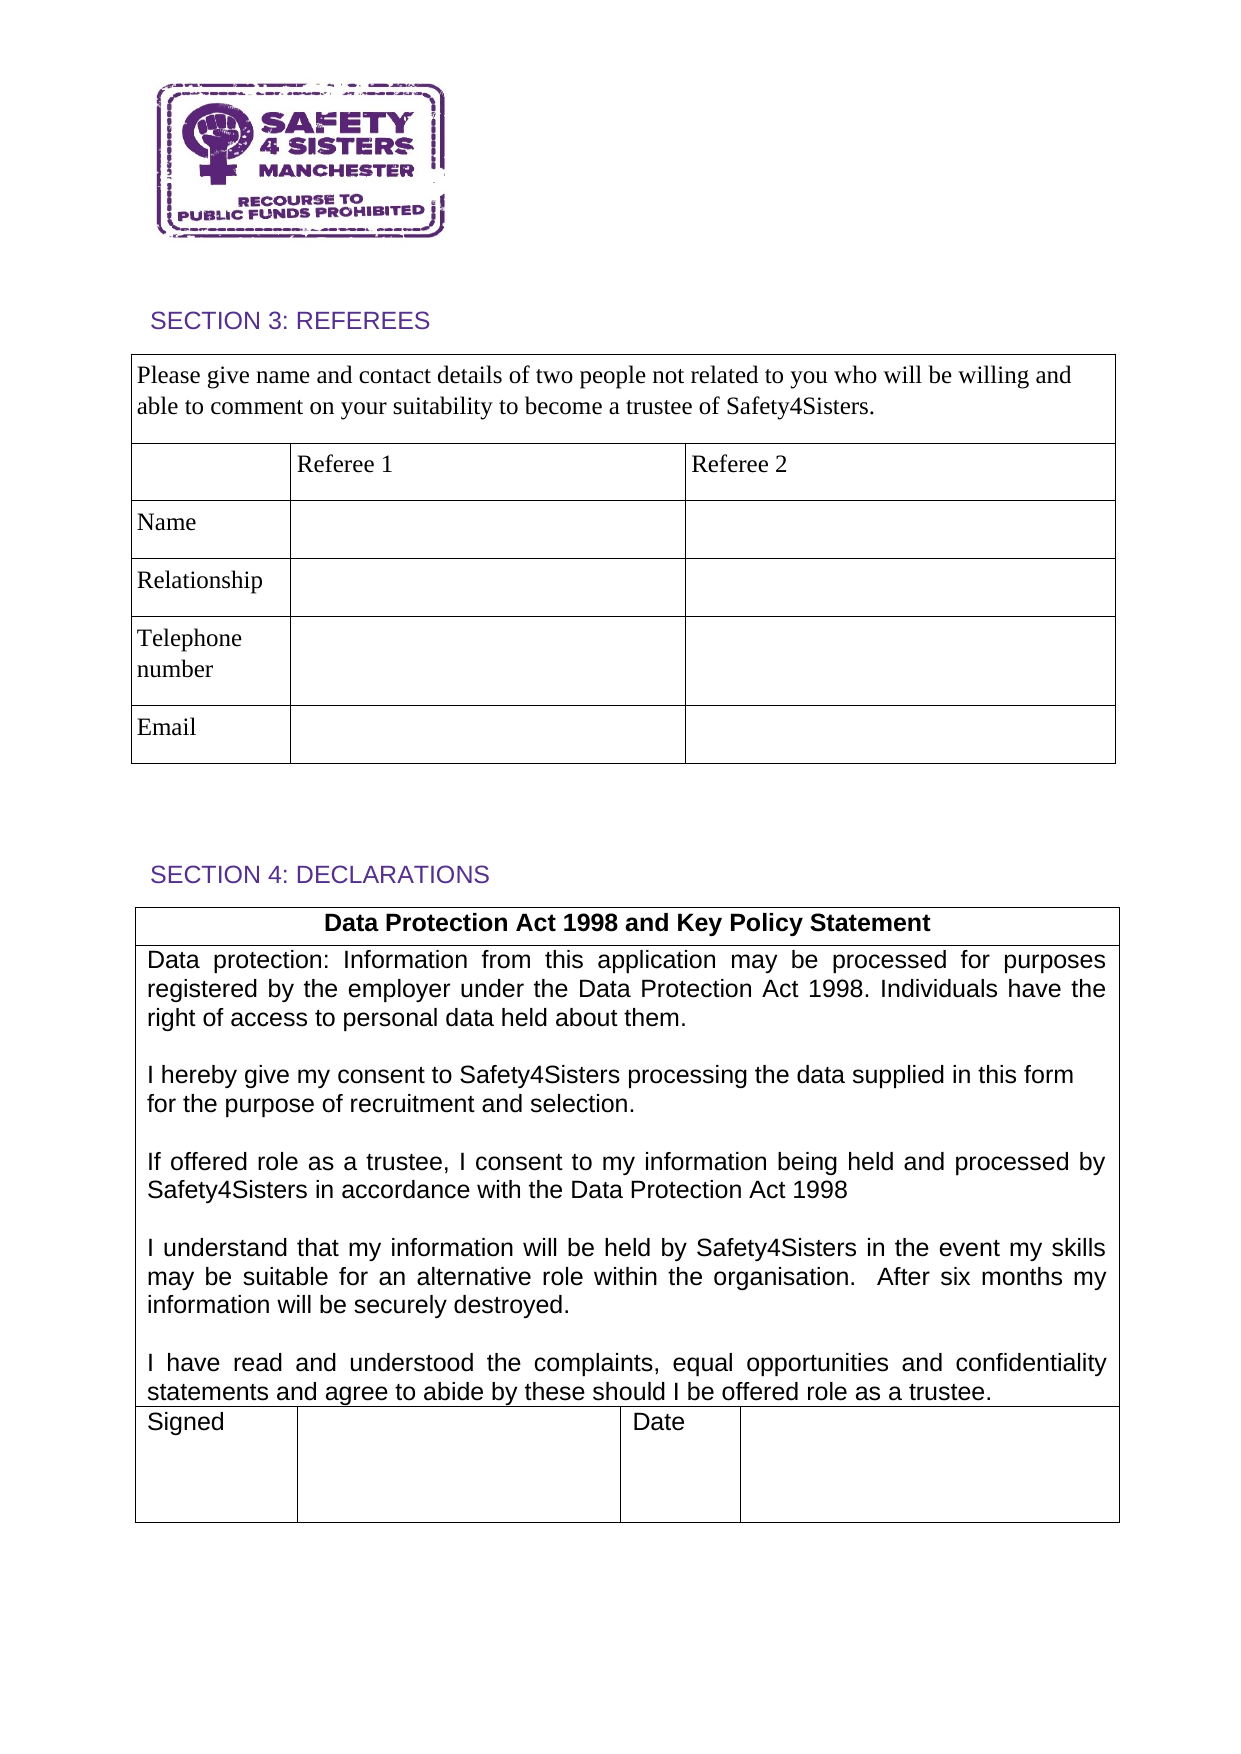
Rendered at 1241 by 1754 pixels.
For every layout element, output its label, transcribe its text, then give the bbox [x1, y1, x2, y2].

table_header Please give name and contact details of two people not related to you who will be willing and able to comment on your suitability to become a trustee of Safety4Sisters. [132, 355, 1115, 442]
table_cell [291, 501, 685, 558]
table_cell Data protection: Information from this application may be processed for purposes registered by the employer under the Data Protection Act 1998. Individuals have the right of access to personal data held about them. I hereby give my consent to Safety4Sisters processing the data supplied in this form for the purpose of recruitment and selection. If offered role as a trustee, I consent to my information being held and processed by Safety4Sisters in accordance with the Data Protection Act 1998 I understand that my information will be held by Safety4Sisters in the event my skills may be suitable for an alternative role within the organisation. After six months my information will be securely destroyed. I have read and understood the complaints, equal opportunities and confidentiality statements and agree to abide by these should I be offered role as a trustee. [136, 946, 1119, 1406]
table_cell Email [132, 706, 290, 763]
table_cell [291, 706, 685, 763]
table_cell [686, 501, 1115, 558]
table_cell [686, 617, 1115, 705]
table_cell [291, 617, 685, 705]
table_cell [298, 1407, 620, 1522]
table_cell Referee 2 [686, 444, 1115, 500]
table_cell Telephone number [132, 617, 290, 705]
table_cell Referee 1 [291, 444, 685, 500]
table_header Data Protection Act 1998 and Key Policy Statement [136, 908, 1119, 944]
picture [150, 73, 455, 257]
table_cell [686, 706, 1115, 763]
table_cell [291, 559, 685, 616]
text SECTION 4: DECLARATIONS [150, 859, 1090, 888]
table_cell [741, 1407, 1119, 1522]
table_cell Signed [136, 1407, 297, 1522]
table_cell Name [132, 501, 290, 558]
text SECTION 3: REFEREES [150, 306, 1090, 334]
table_cell Date [621, 1407, 740, 1522]
table_cell Relationship [132, 559, 290, 616]
table_cell [686, 559, 1115, 616]
table_cell [132, 444, 290, 500]
